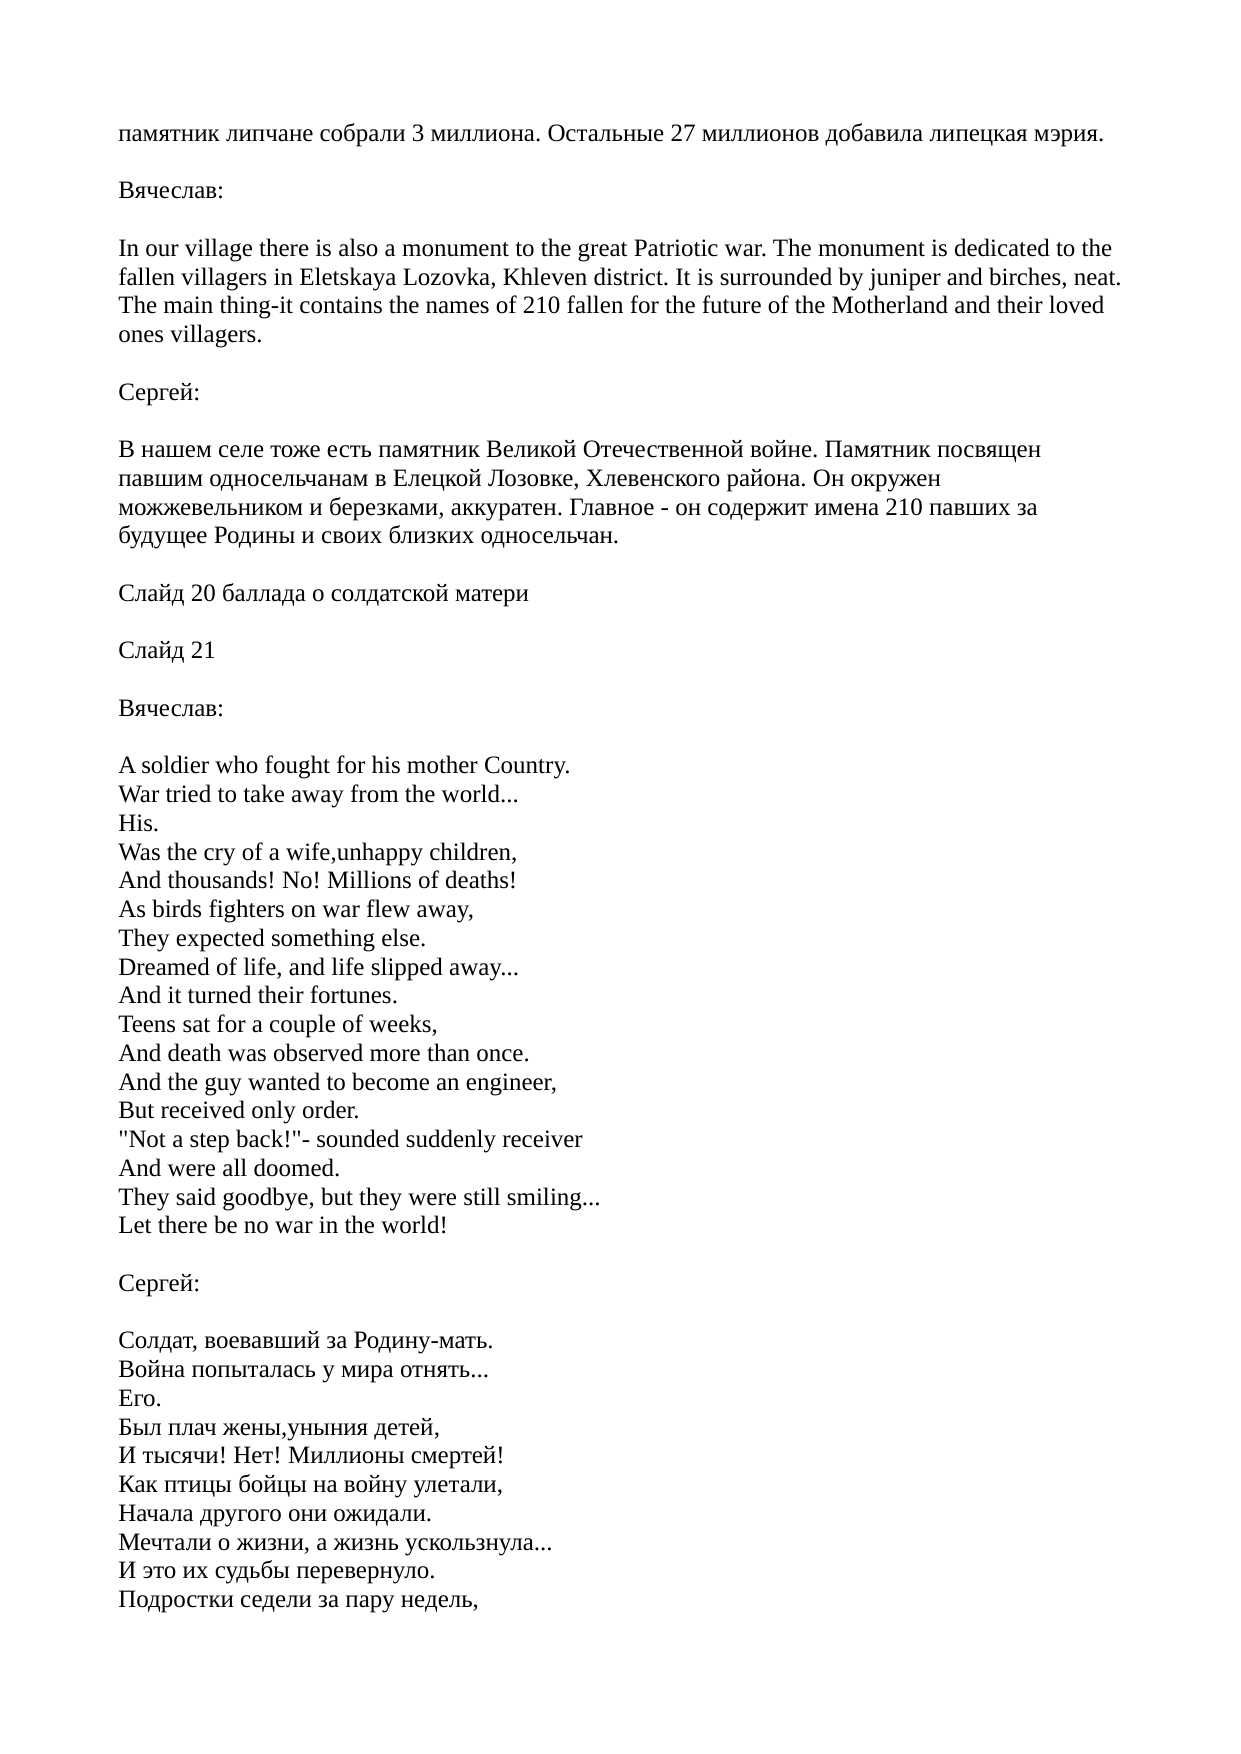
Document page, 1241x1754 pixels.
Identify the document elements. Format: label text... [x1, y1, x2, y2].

text In our village there is also a monument to the great Patriotic war. The monument is dedicated to the fallen villagers in Eletskaya Lozovka, Khleven district. It is surrounded by juniper and birches, neat. The main thing-it contains the names of 210 fallen for the future of the Motherland and their loved ones villagers. [118, 233, 1122, 348]
text Сергей: [118, 1268, 1122, 1297]
text Слайд 21 [118, 636, 1122, 664]
text Вячеслав: [118, 176, 1122, 204]
text Вячеслав: [118, 693, 1122, 722]
text Слайд 20 баллада о солдатской матери [118, 578, 1122, 607]
text A soldier who fought for his mother Country. War tried to take away from the world... His. Was the cry of a wife,unhappy children, And thousands! No! Millions of deaths! As birds fighters on war flew away, They expected something else. Dreamed of life, and life slipped away... And it turned their fortunes. Teens sat for a couple of weeks, And death was observed more than once. And the guy wanted to become an engineer, But received only order. "Not a step back!"- sounded suddenly receiver And were all doomed. They said goodbye, but they were still smiling... Let there be no war in the world! [118, 751, 1122, 1239]
text Сергей: [118, 377, 1122, 406]
text Солдат, воевавший за Родину-мать. Война попыталась у мира отнять... Его. Был плач жены,уныния детей, И тысячи! Нет! Миллионы смертей! Как птицы бойцы на войну улетали, Начала другого они ожидали. Мечтали о жизни, а жизнь ускользнула... И это их судьбы перевернуло. Подростки седели за пару недель, [118, 1326, 1122, 1613]
text памятник липчане собрали 3 миллиона. Остальные 27 миллионов добавила липецкая мэрия. [118, 118, 1122, 147]
text В нашем селе тоже есть памятник Великой Отечественной войне. Памятник посвящен павшим односельчанам в Елецкой Лозовке, Хлевенского района. Он окружен можжевельником и березками, аккуратен. Главное - он содержит имена 210 павших за будущее Родины и своих близких односельчан. [118, 434, 1122, 549]
